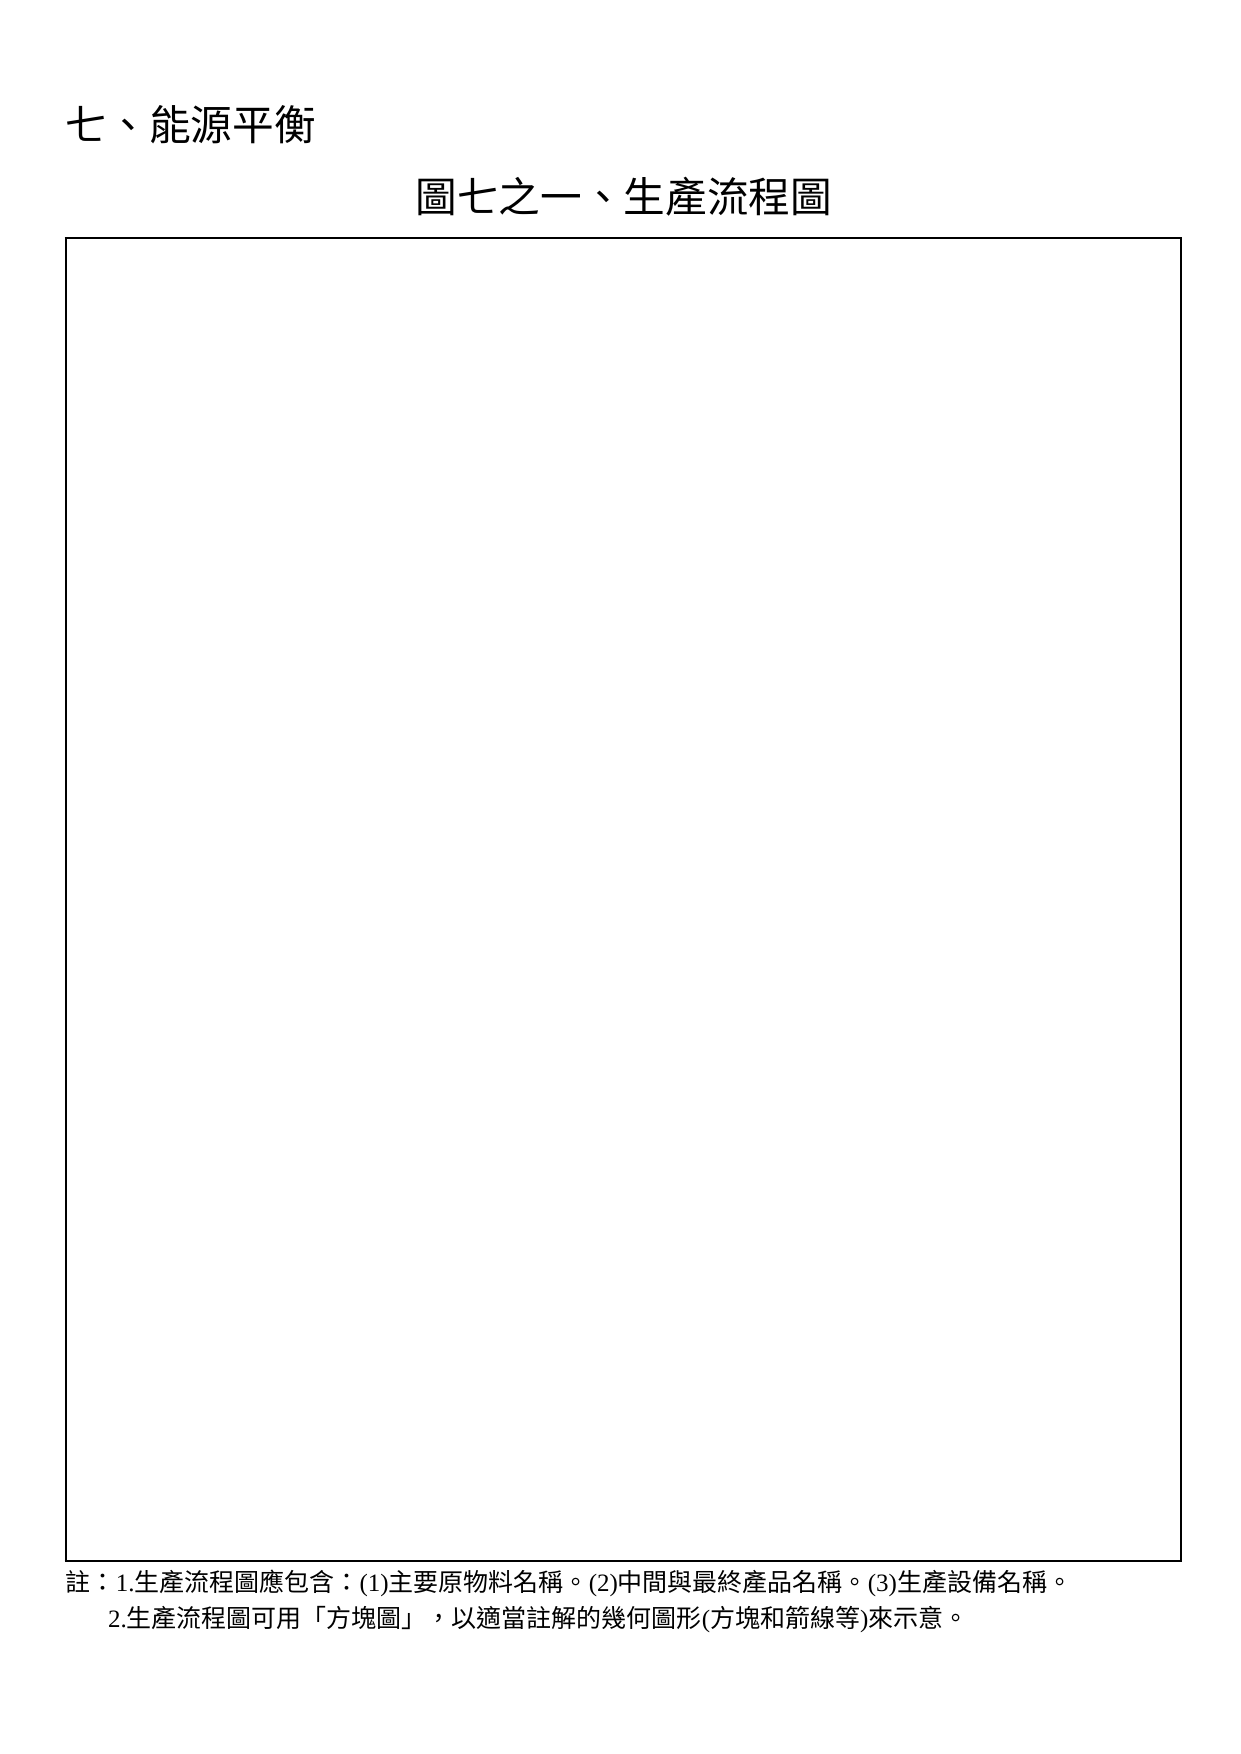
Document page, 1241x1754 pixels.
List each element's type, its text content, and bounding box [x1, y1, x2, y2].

text 七、能源平衡 [66, 92, 1181, 152]
table_header [67, 239, 1180, 1560]
text 2.生產流程圖可用「方塊圖」，以適當註解的幾何圖形(方塊和箭線等)來示意。 [108, 1598, 1167, 1635]
text 註：1.生產流程圖應包含：(1)主要原物料名稱。(2)中間與最終產品名稱。(3)生產設備名稱。 [66, 1562, 1181, 1598]
text 圖七之一、生產流程圖 [66, 164, 1181, 225]
